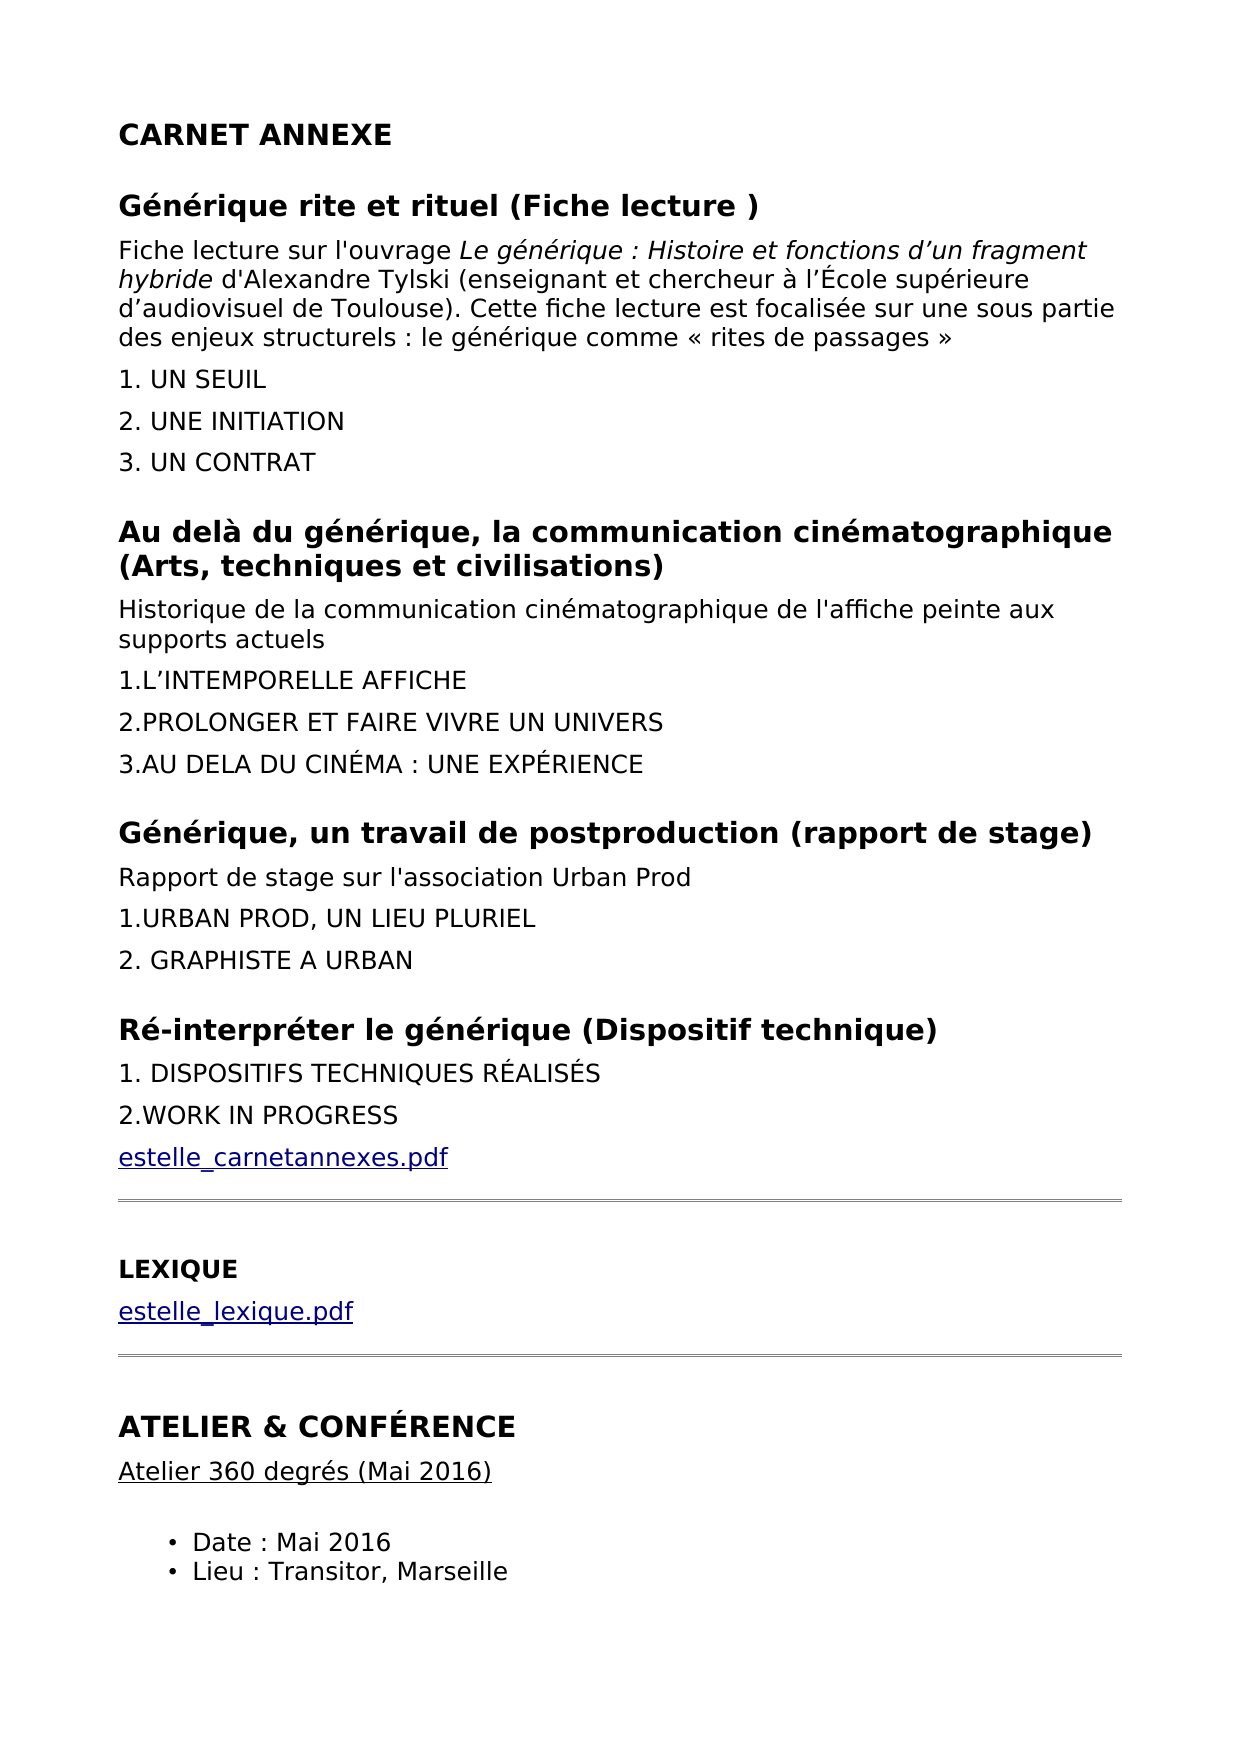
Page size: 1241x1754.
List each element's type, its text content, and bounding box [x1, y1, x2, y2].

subtitle Générique rite et rituel (Fiche lecture ) [118, 189, 1122, 223]
subtitle Au delà du générique, la communication cinématographique (Arts, techniques et civilisations) [118, 515, 1122, 583]
text Rapport de stage sur l'association Urban Prod [118, 863, 1122, 892]
text Historique de la communication cinématographique de l'affiche peinte aux supports actuels [118, 596, 1122, 654]
text 2.WORK IN PROGRESS [118, 1101, 1122, 1130]
text Atelier 360 degrés (Mai 2016) [118, 1457, 1122, 1486]
subtitle LEXIQUE [118, 1256, 1122, 1285]
text 1.L’INTEMPORELLE AFFICHE [118, 666, 1122, 696]
text 1. UN SEUIL [118, 365, 1122, 394]
text estelle_carnetannexes.pdf [118, 1143, 1122, 1172]
list Lieu : Transitor, Marseille [177, 1557, 1122, 1586]
subtitle Ré-interpréter le générique (Dispositif technique) [118, 1013, 1122, 1047]
text 1. DISPOSITIFS TECHNIQUES RÉALISÉS [118, 1059, 1122, 1088]
subtitle CARNET ANNEXE [118, 118, 1122, 152]
text 1.URBAN PROD, UN LIEU PLURIEL [118, 904, 1122, 934]
list Date : Mai 2016 [177, 1528, 1122, 1557]
text 2.PROLONGER ET FAIRE VIVRE UN UNIVERS [118, 708, 1122, 737]
text estelle_lexique.pdf [118, 1297, 1122, 1327]
subtitle ATELIER & CONFÉRENCE [118, 1410, 1122, 1444]
subtitle Générique, un travail de postproduction (rapport de stage) [118, 816, 1122, 850]
text 2. UNE INITIATION [118, 407, 1122, 436]
text 2. GRAPHISTE A URBAN [118, 946, 1122, 975]
text Fiche lecture sur l'ouvrage Le générique : Histoire et fonctions d’un fragment hybride d'Alexandre Tylski (enseignant et chercheur à l’École supérieure d’audiovisuel de Toulouse). Cette fiche lecture est focalisée sur une sous partie des enjeux structurels : le générique comme « rites de passages » [118, 236, 1122, 353]
text 3.AU DELA DU CINÉMA : UNE EXPÉRIENCE [118, 750, 1122, 779]
text 3. UN CONTRAT [118, 448, 1122, 478]
